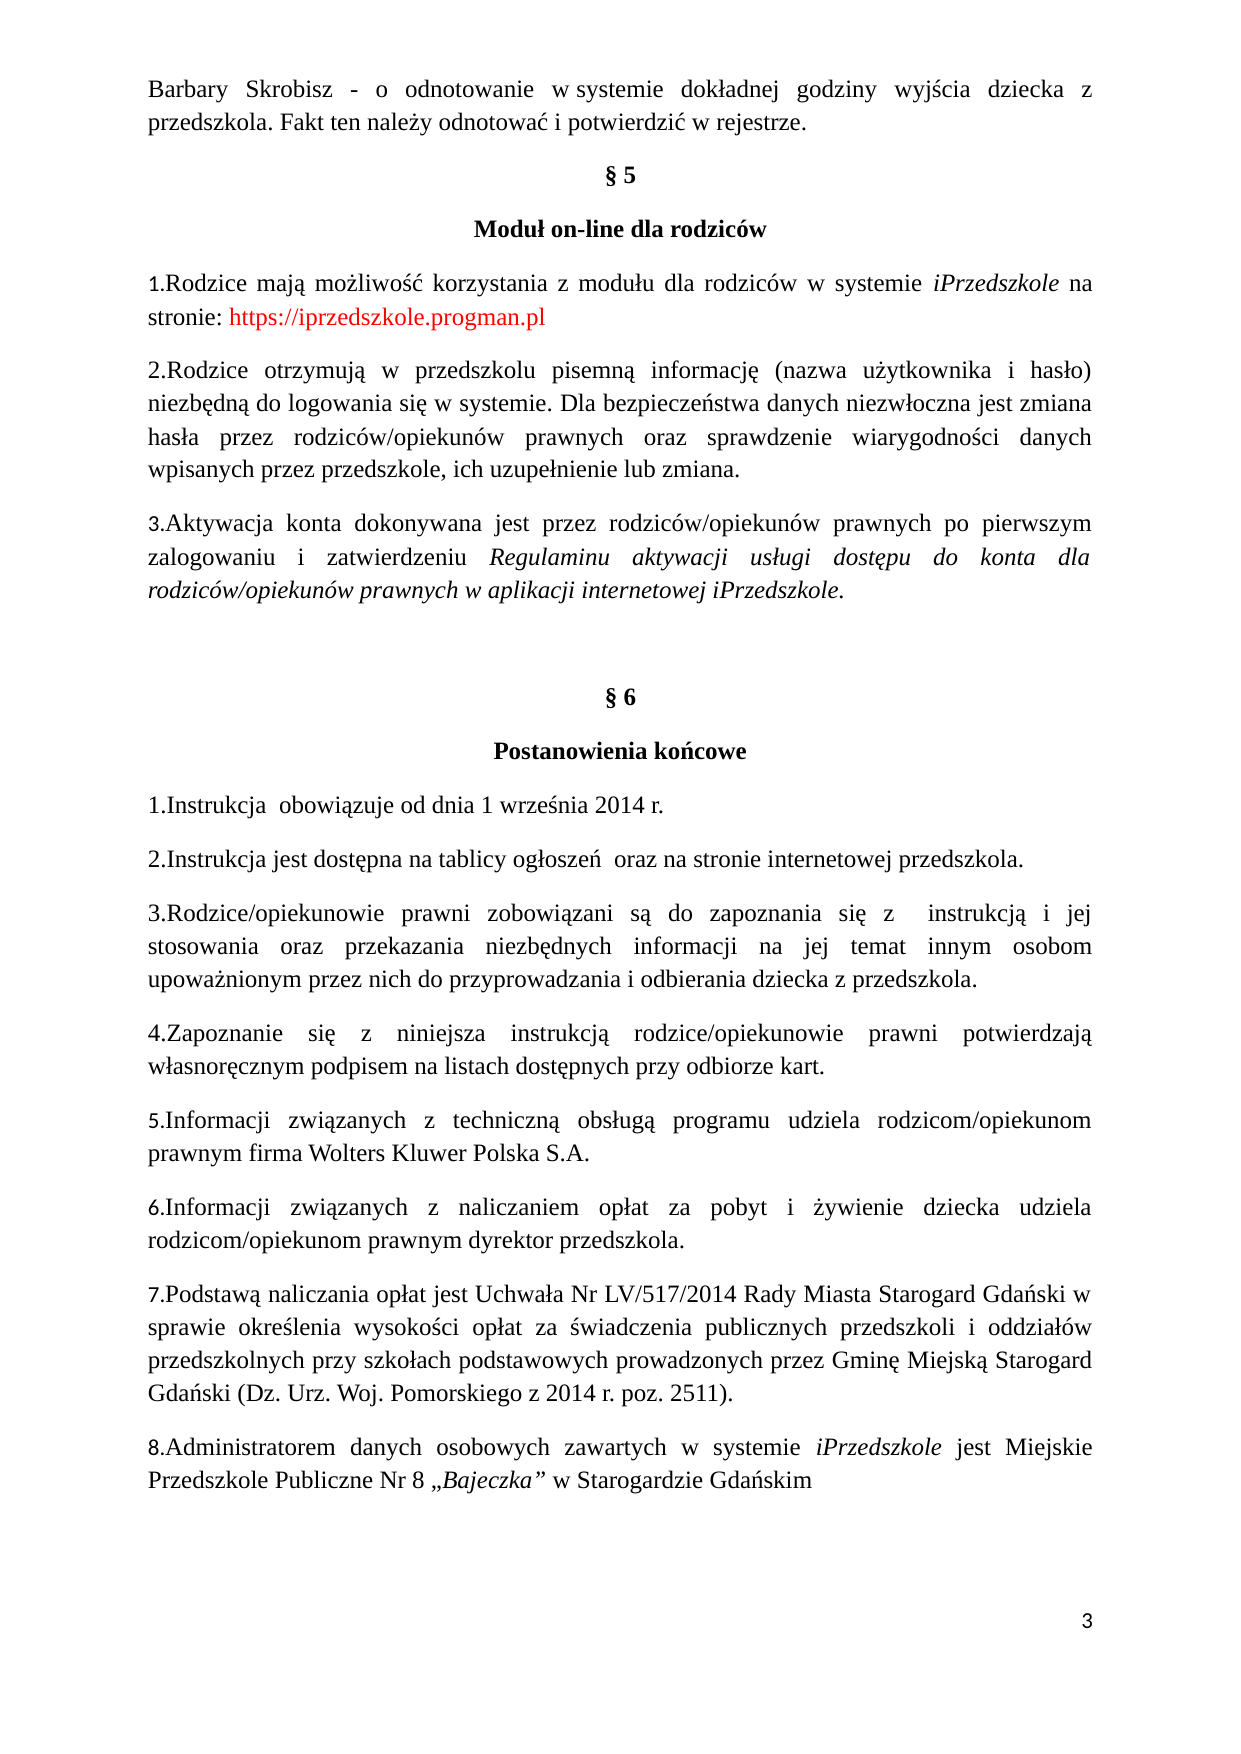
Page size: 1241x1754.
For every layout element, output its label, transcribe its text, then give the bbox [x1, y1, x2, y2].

list Informacji związanych z naliczaniem opłat za pobyt i żywienie dziecka udziela rodzicom/opiekunom prawnym dyrektor przedszkola. [148, 1192, 1093, 1254]
list Aktywacja konta dokonywana jest przez rodziców/opiekunów prawnych po pierwszym zalogowaniu i zatwierdzeniu Regulaminu aktywacji usługi dostępu do konta dla rodziców/opiekunów prawnych w aplikacji internetowej iPrzedszkole. [148, 508, 1093, 603]
list Informacji związanych z techniczną obsługą programu udziela rodzicom/opiekunom prawnym firma Wolters Kluwer Polska S.A. [148, 1105, 1093, 1167]
list Instrukcja obowiązuje od dnia 1 września 2014 r. [148, 790, 1093, 819]
list Instrukcja jest dostępna na tablicy ogłoszeń oraz na stronie internetowej przedszkola. [148, 844, 1093, 873]
text Postanowienia końcowe [148, 736, 1093, 765]
text § 6 [148, 682, 1093, 711]
list Administratorem danych osobowych zawartych w systemie iPrzedszkole jest Miejskie Przedszkole Publiczne Nr 8 „Bajeczka” w Starogardzie Gdańskim [148, 1432, 1093, 1494]
text § 5 [148, 161, 1093, 189]
list Rodzice otrzymują w przedszkolu pisemną informację (nazwa użytkownika i hasło) niezbędną do logowania się w systemie. Dla bezpieczeństwa danych niezwłoczna jest zmiana hasła przez rodziców/opiekunów prawnych oraz sprawdzenie wiarygodności danych wpisanych przez przedszkole, ich uzupełnienie lub zmiana. [148, 356, 1093, 483]
list Podstawą naliczania opłat jest Uchwała Nr LV/517/2014 Rady Miasta Starogard Gdański w sprawie określenia wysokości opłat za świadczenia publicznych przedszkoli i oddziałów przedszkolnych przy szkołach podstawowych prowadzonych przez Gminę Miejską Starogard Gdański (Dz. Urz. Woj. Pomorskiego z 2014 r. poz. 2511). [148, 1279, 1093, 1407]
text Moduł on-line dla rodziców [148, 214, 1093, 243]
list Rodzice/opiekunowie prawni zobowiązani są do zapoznania się z instrukcją i jej stosowania oraz przekazania niezbędnych informacji na jej temat innym osobom upoważnionym przez nich do przyprowadzania i odbierania dziecka z przedszkola. [148, 898, 1093, 993]
list Rodzice mają możliwość korzystania z modułu dla rodziców w systemie iPrzedszkole na stronie: https://iprzedszkole.progman.pl [148, 268, 1093, 330]
list Zapoznanie się z niniejsza instrukcją rodzice/opiekunowie prawni potwierdzają własnoręcznym podpisem na listach dostępnych przy odbiorze kart. [148, 1018, 1093, 1079]
list Barbary Skrobisz - o odnotowanie w systemie dokładnej godziny wyjścia dziecka z przedszkola. Fakt ten należy odnotować i potwierdzić w rejestrze. [148, 74, 1093, 136]
